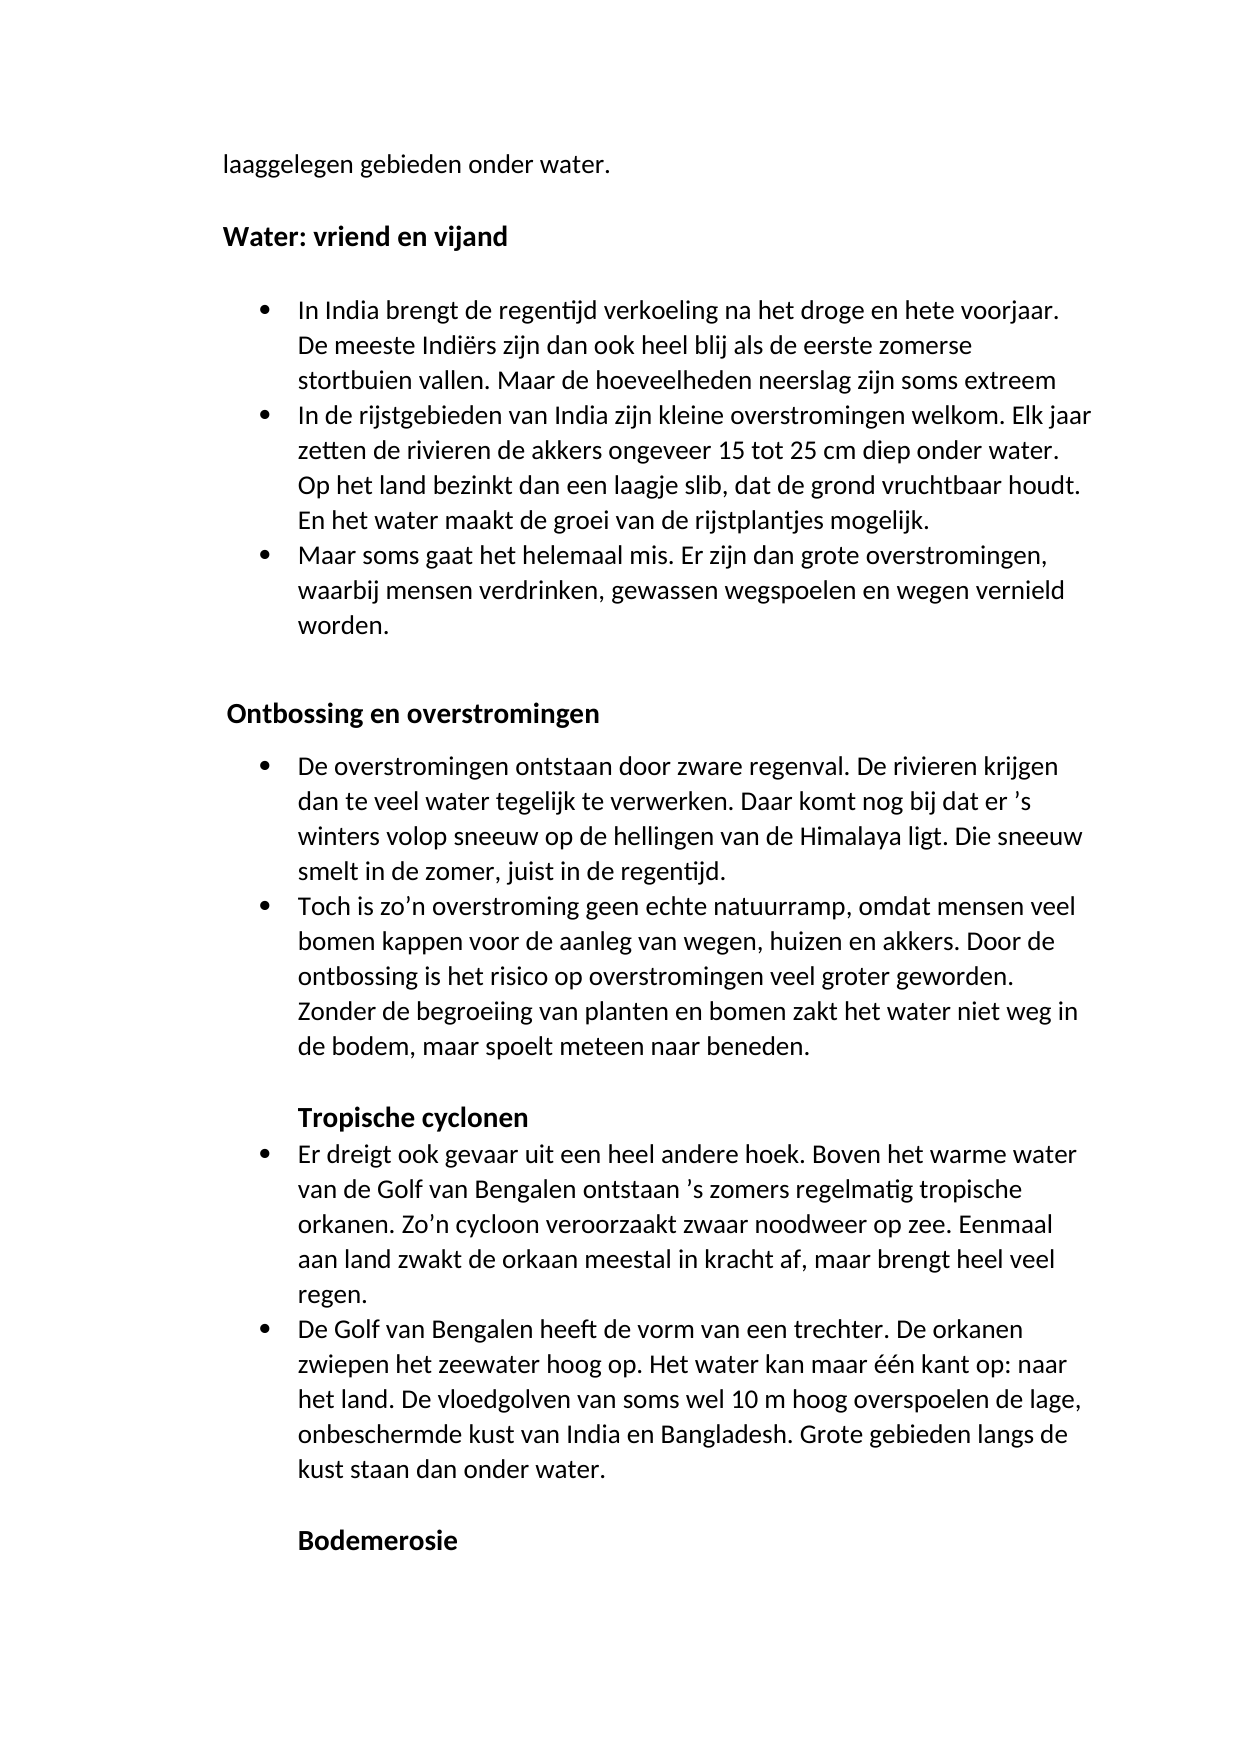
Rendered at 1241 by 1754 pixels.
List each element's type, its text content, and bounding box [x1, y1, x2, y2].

list Toch is zo’n overstroming geen echte natuurramp, omdat mensen veel bomen kappen voor de aanleg van wegen, huizen en akkers. Door de ontbossing is het risico op overstromingen veel groter geworden. Zonder de begroeiing van planten en bomen zakt het water niet weg in de bodem, maar spoelt meteen naar beneden. [260, 889, 1093, 1062]
list Water: vriend en vijand [223, 218, 1093, 253]
list Bodemerosie [298, 1522, 1093, 1557]
list Er dreigt ook gevaar uit een heel andere hoek. Boven het warme water van de Golf van Bengalen ontstaan ’s zomers regelmatig tropische orkanen. Zo’n cycloon veroorzaakt zwaar noodweer op zee. Eenmaal aan land zwakt de orkaan meestal in kracht af, maar brengt heel veel regen. [260, 1137, 1093, 1310]
text Ontbossing en overstromingen [148, 695, 1093, 730]
list Maar soms gaat het helemaal mis. Er zijn dan grote overstromingen, waarbij mensen verdrinken, gewassen wegspoelen en wegen vernield worden. [260, 538, 1093, 641]
list laaggelegen gebieden onder water. [223, 148, 1093, 181]
list In India brengt de regentijd verkoeling na het droge en hete voorjaar. De meeste Indiërs zijn dan ook heel blij als de eerste zomerse stortbuien vallen. Maar de hoeveelheden neerslag zijn soms extreem [260, 293, 1093, 396]
list De Golf van Bengalen heeft de vorm van een trechter. De orkanen zwiepen het zeewater hoog op. Het water kan maar één kant op: naar het land. De vloedgolven van soms wel 10 m hoog overspoelen de lage, onbeschermde kust van India en Bangladesh. Grote gebieden langs de kust staan dan onder water. [260, 1312, 1093, 1485]
list In de rijstgebieden van India zijn kleine overstromingen welkom. Elk jaar zetten de rivieren de akkers ongeveer 15 tot 25 cm diep onder water. Op het land bezinkt dan een laagje slib, dat de grond vruchtbaar houdt. En het water maakt de groei van de rijstplantjes mogelijk. [260, 398, 1093, 536]
list Tropische cyclonen [298, 1099, 1093, 1135]
list De overstromingen ontstaan door zware regenval. De rivieren krijgen dan te veel water tegelijk te verwerken. Daar komt nog bij dat er ’s winters volop sneeuw op de hellingen van de Himalaya ligt. Die sneeuw smelt in de zomer, juist in de regentijd. [260, 749, 1093, 887]
